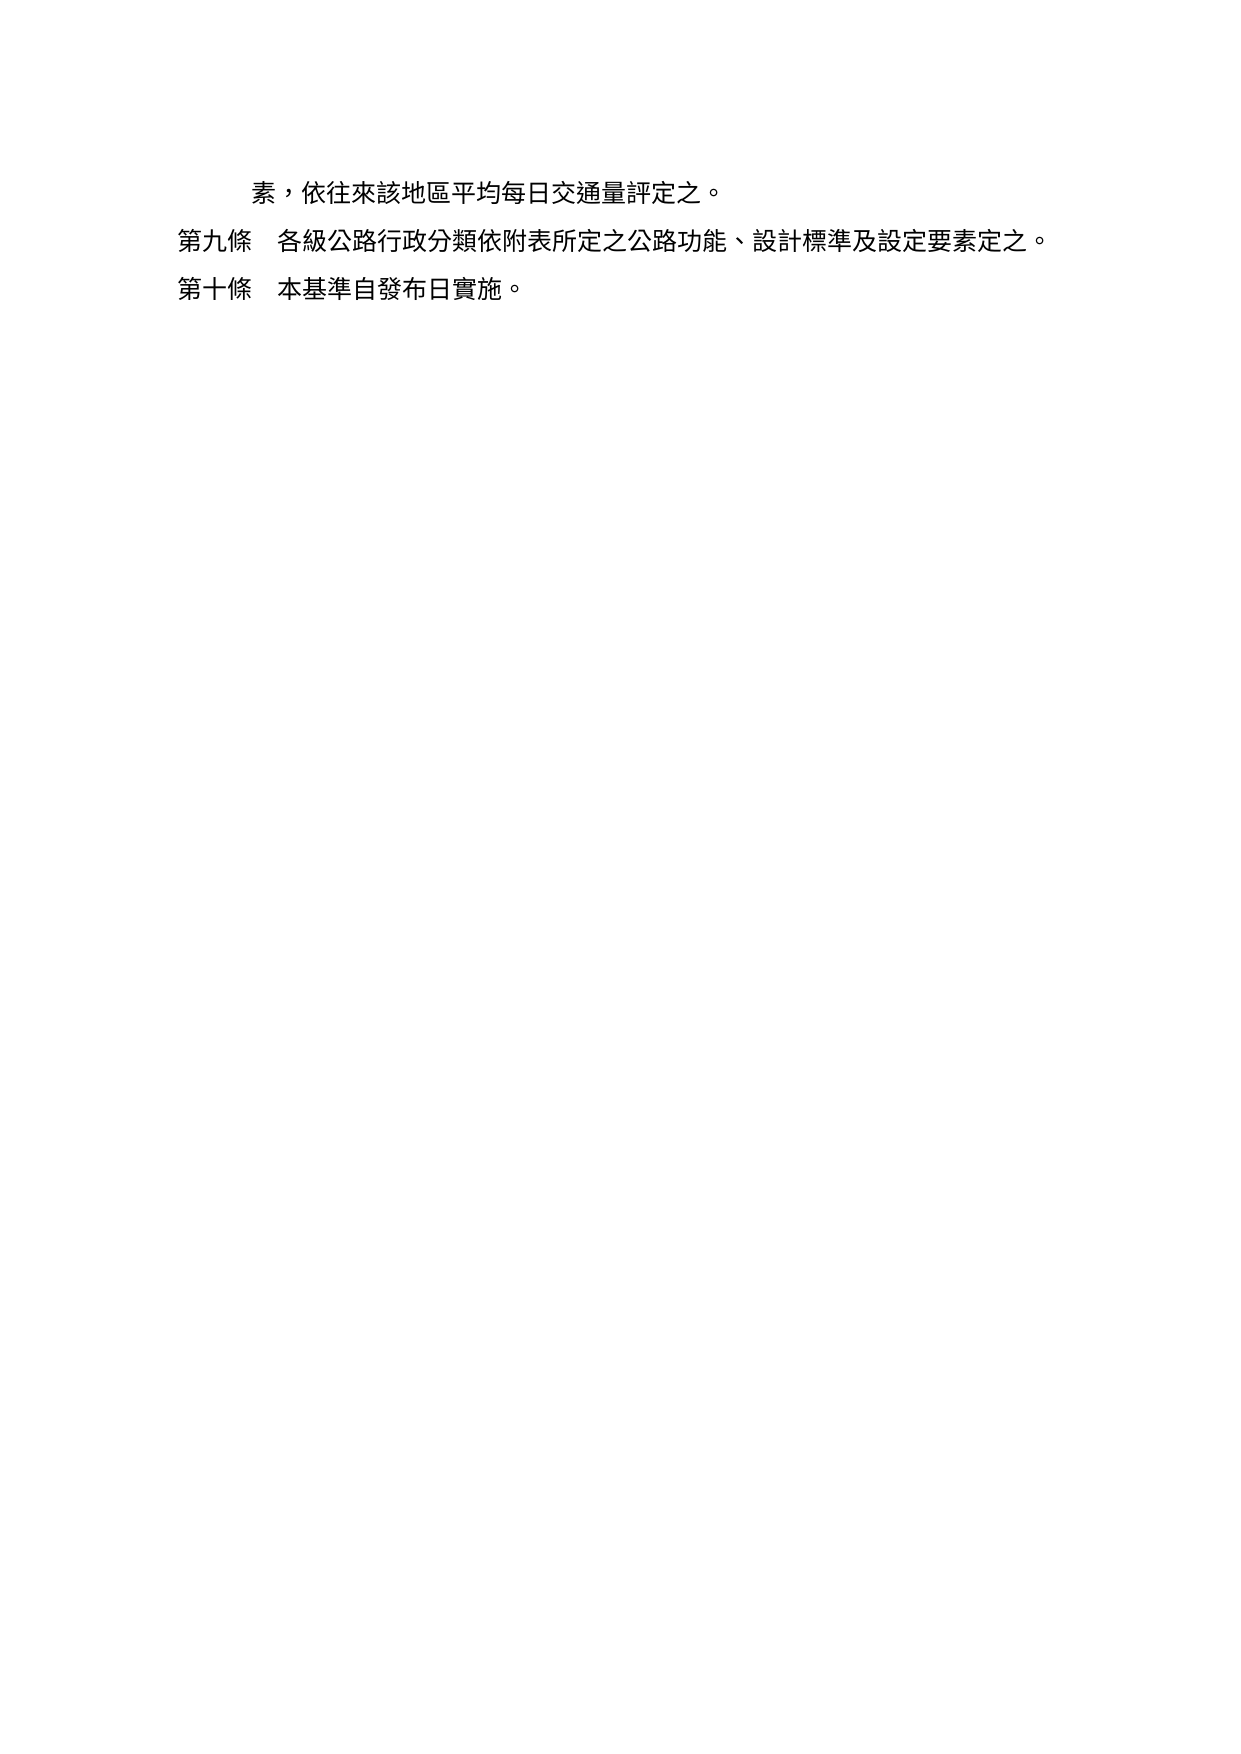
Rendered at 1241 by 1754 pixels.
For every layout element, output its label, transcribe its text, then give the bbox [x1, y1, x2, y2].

text 第九條 各級公路行政分類依附表所定之公路功能、設計標準及設定要素定之。 [177, 212, 1096, 260]
text 第十條 本基準自發布日實施。 [177, 260, 1096, 308]
text 素，依往來該地區平均每日交通量評定之。 [177, 164, 1096, 212]
